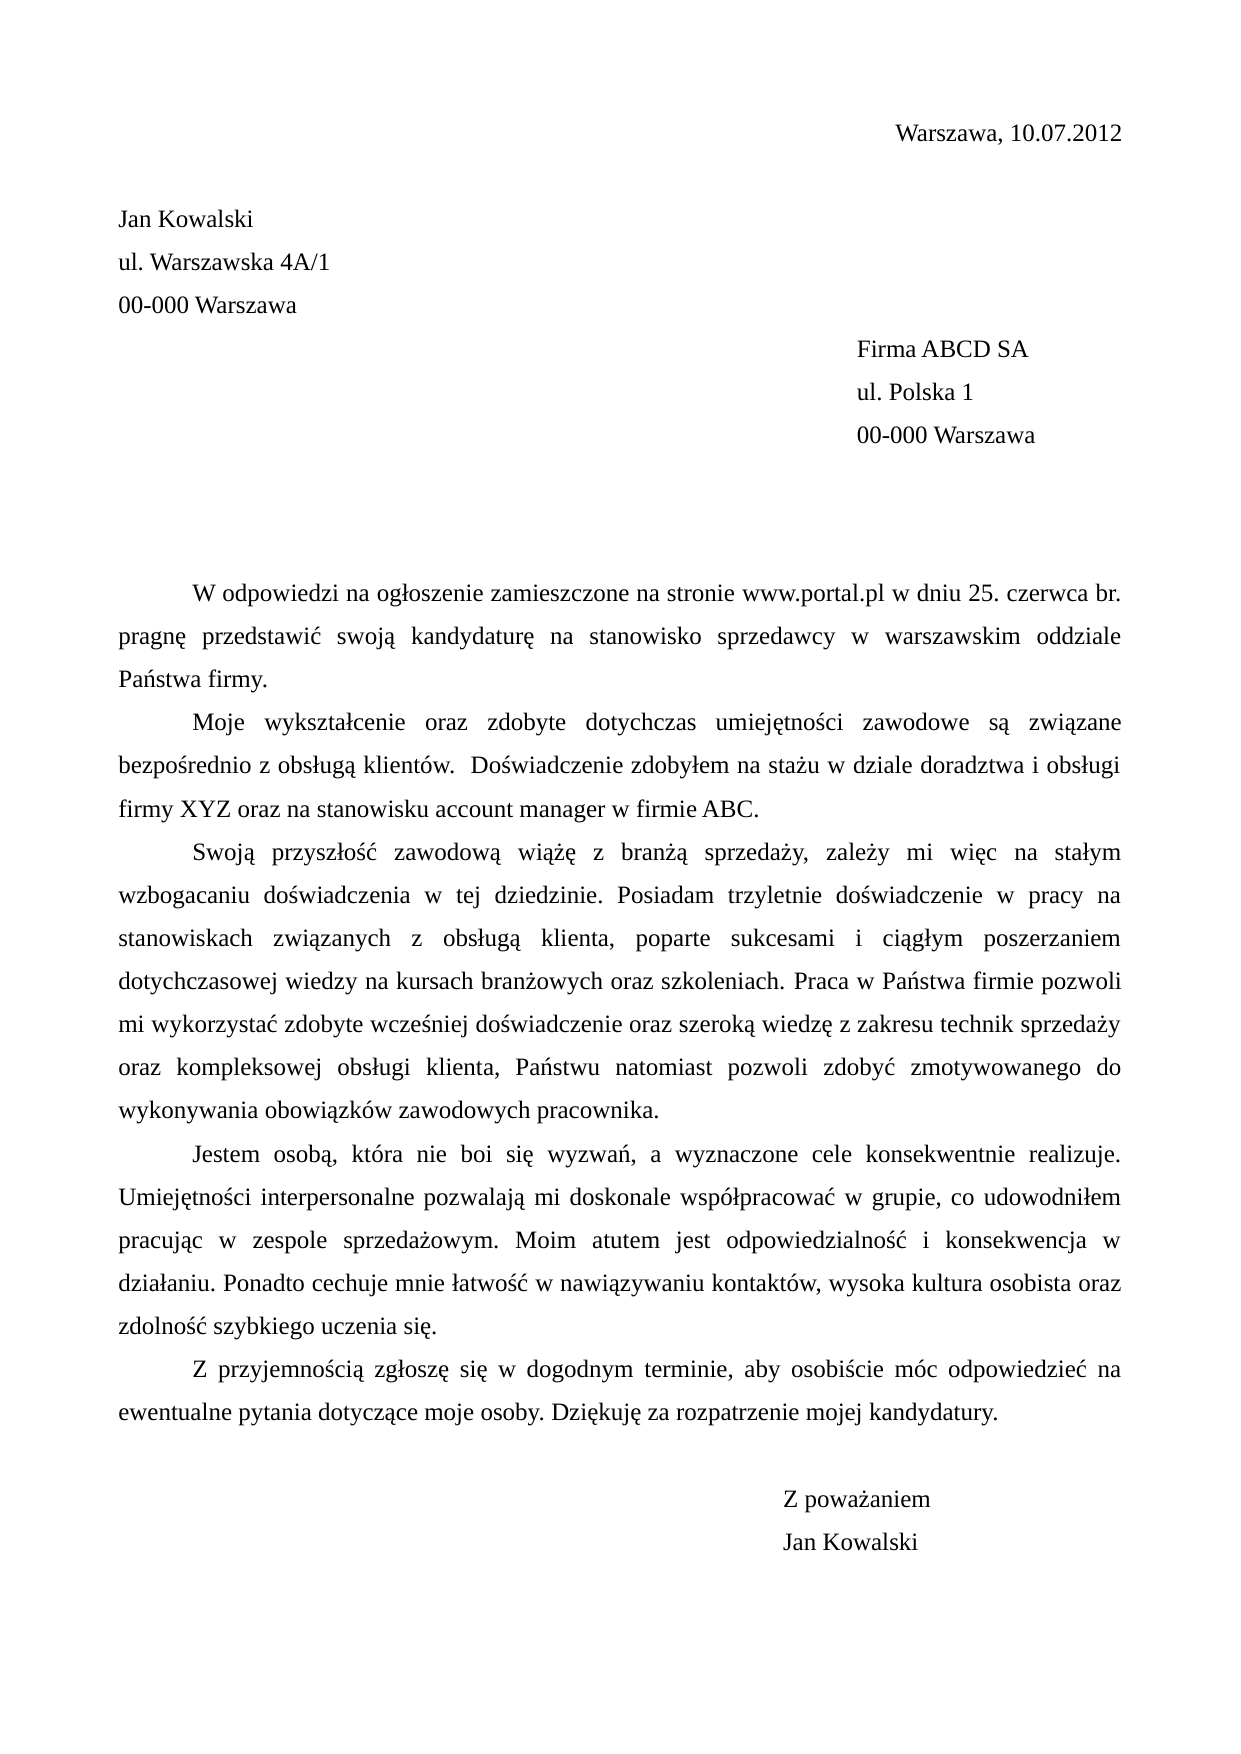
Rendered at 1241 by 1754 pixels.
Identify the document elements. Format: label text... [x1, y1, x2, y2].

text 00-000 Warszawa [118, 291, 1122, 319]
text Swoją przyszłość zawodową wiążę z branżą sprzedaży, zależy mi więc na stałym wzbogacaniu doświadczenia w tej dziedzinie. Posiadam trzyletnie doświadczenie w pracy na stanowiskach związanych z obsługą klienta, poparte sukcesami i ciągłym poszerzaniem dotychczasowej wiedzy na kursach branżowych oraz szkoleniach. Praca w Państwa firmie pozwoli mi wykorzystać zdobyte wcześniej doświadczenie oraz szeroką wiedzę z zakresu technik sprzedaży oraz kompleksowej obsługi klienta, Państwu natomiast pozwoli zdobyć zmotywowanego do wykonywania obowiązków zawodowych pracownika. [118, 837, 1122, 1124]
text Z poważaniem [118, 1484, 1122, 1512]
text 00-000 Warszawa [118, 420, 1122, 449]
text Moje wykształcenie oraz zdobyte dotychczas umiejętności zawodowe są związane bezpośrednio z obsługą klientów. Doświadczenie zdobyłem na stażu w dziale doradztwa i obsługi firmy XYZ oraz na stanowisku account manager w firmie ABC. [118, 707, 1122, 822]
text Z przyjemnością zgłoszę się w dogodnym terminie, aby osobiście móc odpowiedzieć na ewentualne pytania dotyczące moje osoby. Dziękuję za rozpatrzenie mojej kandydatury. [118, 1354, 1122, 1426]
text Warszawa, 10.07.2012 [118, 118, 1122, 147]
text Firma ABCD SA [118, 334, 1122, 362]
text Jestem osobą, która nie boi się wyzwań, a wyznaczone cele konsekwentnie realizuje. Umiejętności interpersonalne pozwalają mi doskonale współpracować w grupie, co udowodniłem pracując w zespole sprzedażowym. Moim atutem jest odpowiedzialność i konsekwencja w działaniu. Ponadto cechuje mnie łatwość w nawiązywaniu kontaktów, wysoka kultura osobista oraz zdolność szybkiego uczenia się. [118, 1139, 1122, 1340]
text W odpowiedzi na ogłoszenie zamieszczone na stronie www.portal.pl w dniu 25. czerwca br. pragnę przedstawić swoją kandydaturę na stanowisko sprzedawcy w warszawskim oddziale Państwa firmy. [118, 578, 1122, 693]
text Jan Kowalski [118, 204, 1122, 233]
text ul. Warszawska 4A/1 [118, 247, 1122, 276]
text Jan Kowalski [118, 1527, 1122, 1556]
text ul. Polska 1 [118, 377, 1122, 406]
